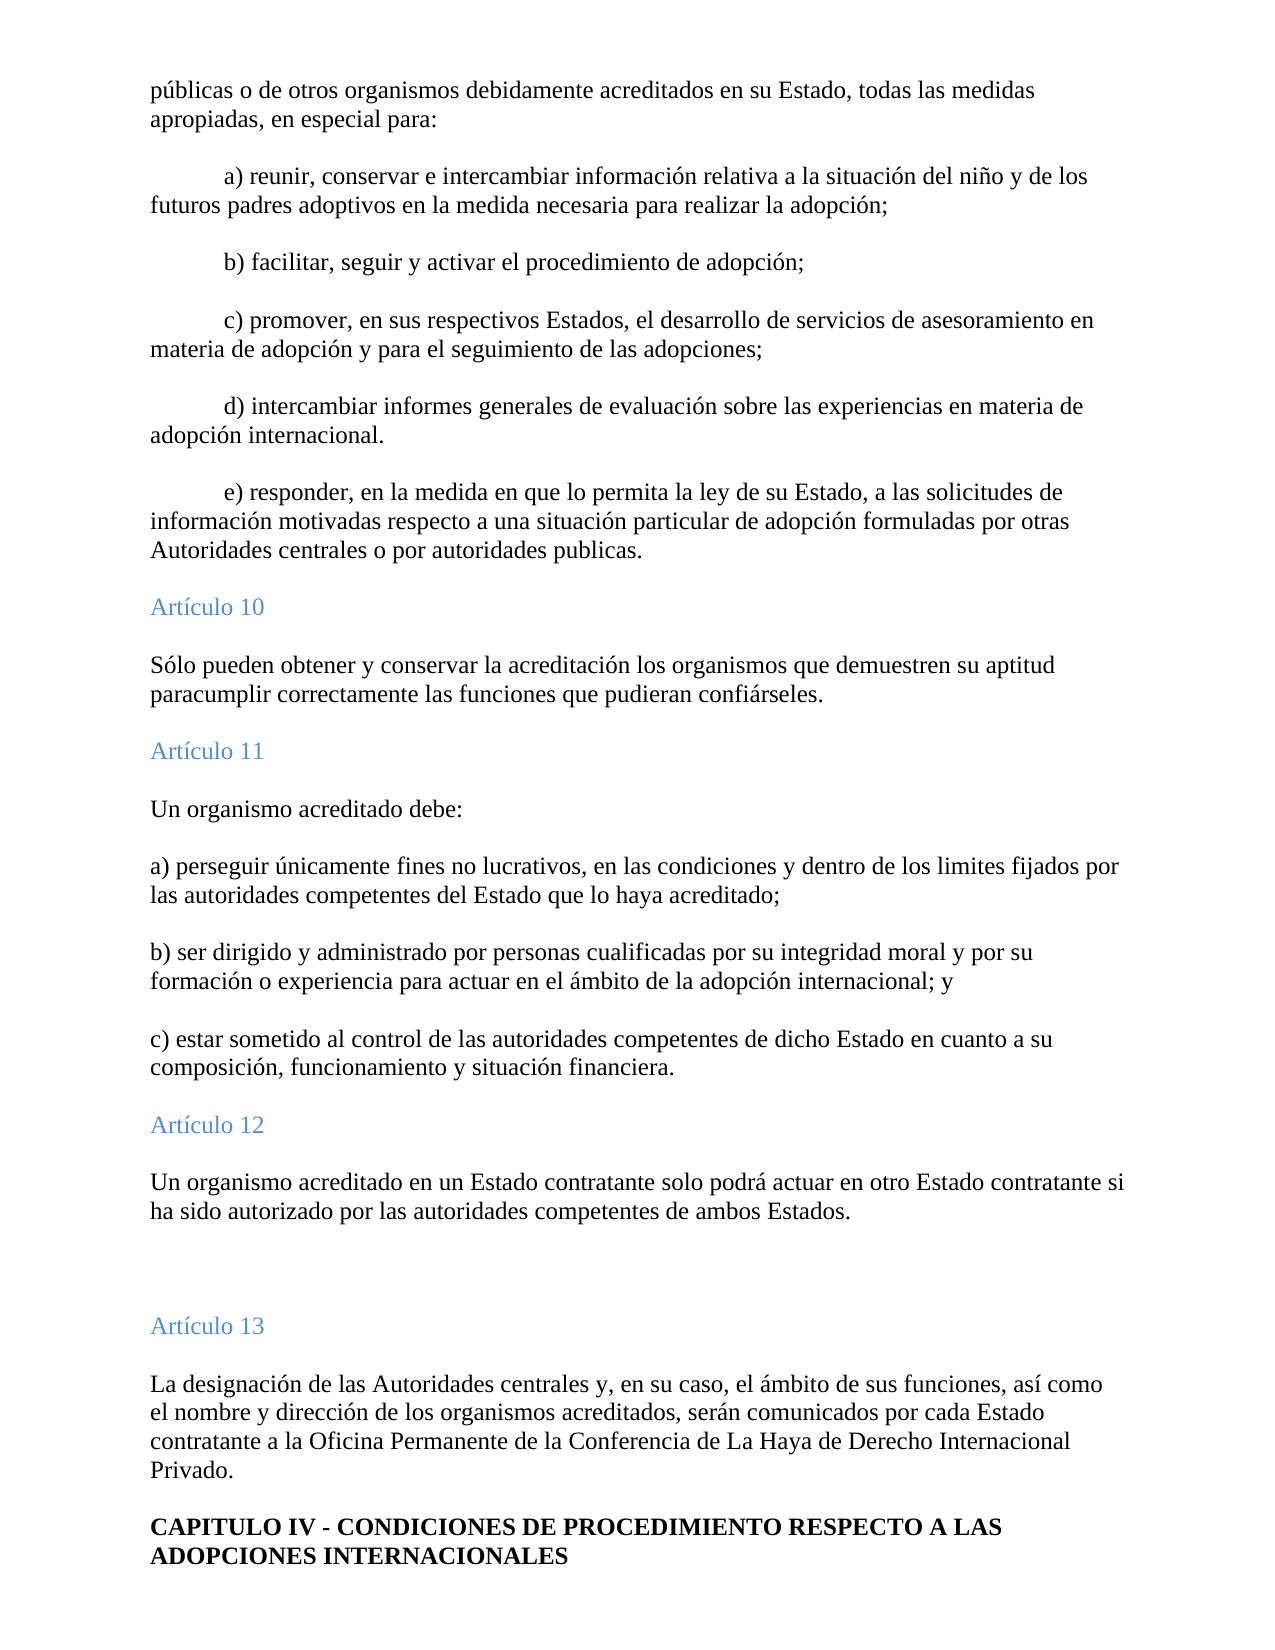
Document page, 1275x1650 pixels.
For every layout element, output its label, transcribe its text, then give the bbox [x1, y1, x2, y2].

text c) estar sometido al control de las autoridades competentes de dicho Estado en cuanto a su composición, funcionamiento y situación financiera. [150, 1024, 1125, 1081]
text Artículo 11 [150, 736, 1125, 765]
text c) promover, en sus respectivos Estados, el desarrollo de servicios de asesoramiento en materia de adopción y para el seguimiento de las adopciones; [150, 305, 1125, 362]
text b) ser dirigido y administrado por personas cualificadas por su integridad moral y por su formación o experiencia para actuar en el ámbito de la adopción internacional; y [150, 937, 1125, 995]
text a) reunir, conservar e intercambiar información relativa a la situación del niño y de los futuros padres adoptivos en la medida necesaria para realizar la adopción; [150, 161, 1125, 219]
text a) perseguir únicamente fines no lucrativos, en las condiciones y dentro de los limites fijados por las autoridades competentes del Estado que lo haya acreditado; [150, 851, 1125, 909]
text públicas o de otros organismos debidamente acreditados en su Estado, todas las medidas apropiadas, en especial para: [150, 75, 1125, 132]
text Un organismo acreditado debe: [150, 794, 1125, 822]
text Sólo pueden obtener y conservar la acreditación los organismos que demuestren su aptitud paracumplir correctamente las funciones que pudieran confiárseles. [150, 650, 1125, 707]
text La designación de las Autoridades centrales y, en su caso, el ámbito de sus funciones, así como el nombre y dirección de los organismos acreditados, serán comunicados por cada Estado contratante a la Oficina Permanente de la Conferencia de La Haya de Derecho Internacional Privado. [150, 1369, 1125, 1484]
text d) intercambiar informes generales de evaluación sobre las experiencias en materia de adopción internacional. [150, 391, 1125, 449]
text Artículo 13 [150, 1311, 1125, 1340]
text e) responder, en la medida en que lo permita la ley de su Estado, a las solicitudes de información motivadas respecto a una situación particular de adopción formuladas por otras Autoridades centrales o por autoridades publicas. [150, 477, 1125, 564]
text CAPITULO IV - CONDICIONES DE PROCEDIMIENTO RESPECTO A LAS ADOPCIONES INTERNACIONALES [150, 1512, 1125, 1570]
text b) facilitar, seguir y activar el procedimiento de adopción; [150, 247, 1125, 276]
text Artículo 12 [150, 1110, 1125, 1139]
text Artículo 10 [150, 592, 1125, 621]
text Un organismo acreditado en un Estado contratante solo podrá actuar en otro Estado contratante si ha sido autorizado por las autoridades competentes de ambos Estados. [150, 1167, 1125, 1225]
